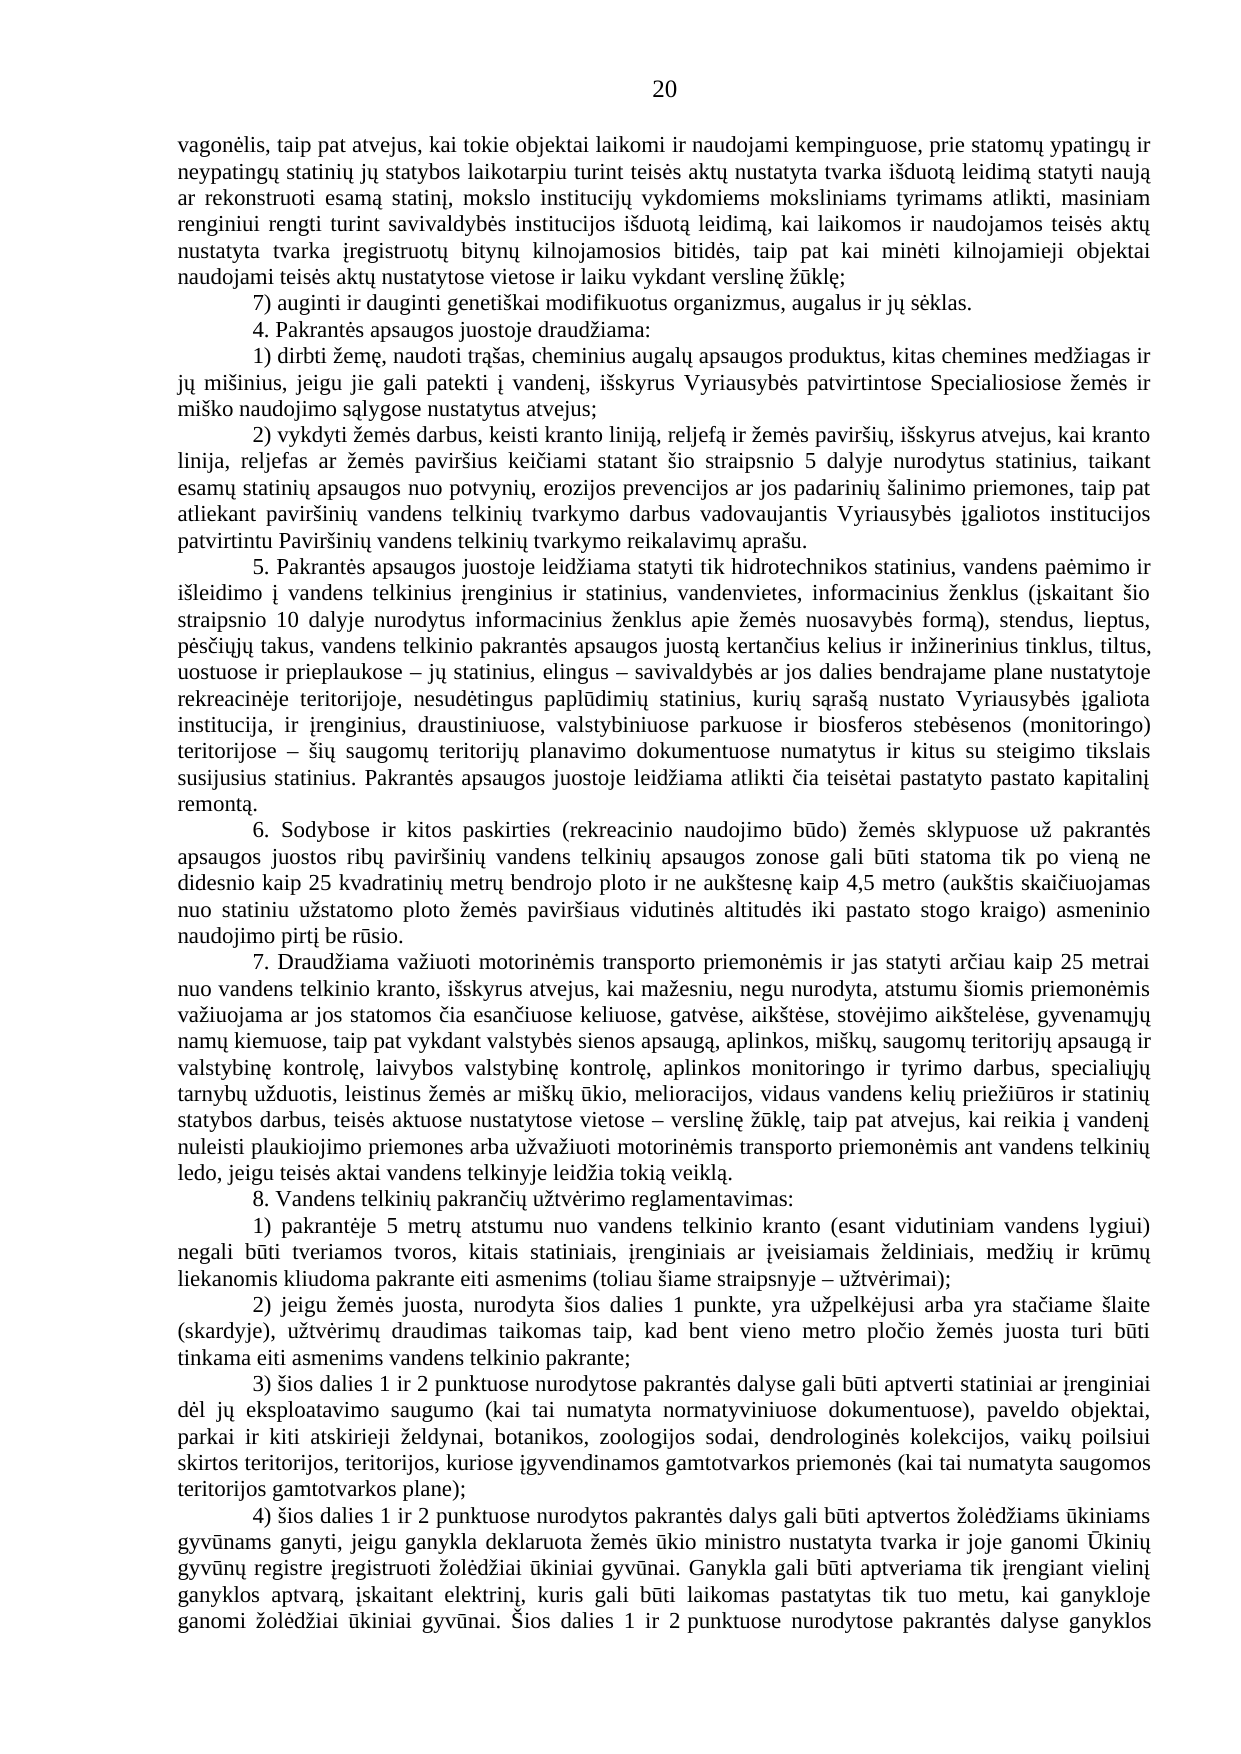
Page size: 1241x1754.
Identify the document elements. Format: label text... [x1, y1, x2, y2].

text 2) jeigu žemės juosta, nurodyta šios dalies 1 punkte, yra užpelkėjusi arba yra stačiame šlaite (skardyje), užtvėrimų draudimas taikomas taip, kad bent vieno metro pločio žemės juosta turi būti tinkama eiti asmenims vandens telkinio pakrante; [177, 1291, 1152, 1370]
text 2) vykdyti žemės darbus, keisti kranto liniją, reljefą ir žemės paviršių, išskyrus atvejus, kai kranto linija, reljefas ar žemės paviršius keičiami statant šio straipsnio 5 dalyje nurodytus statinius, taikant esamų statinių apsaugos nuo potvynių, erozijos prevencijos ar jos padarinių šalinimo priemones, taip pat atliekant paviršinių vandens telkinių tvarkymo darbus vadovaujantis Vyriausybės įgaliotos institucijos patvirtintu Paviršinių vandens telkinių tvarkymo reikalavimų aprašu. [177, 421, 1152, 553]
text 3) šios dalies 1 ir 2 punktuose nurodytose pakrantės dalyse gali būti aptverti statiniai ar įrenginiai dėl jų eksploatavimo saugumo (kai tai numatyta normatyviniuose dokumentuose), paveldo objektai, parkai ir kiti atskirieji želdynai, botanikos, zoologijos sodai, dendrologinės kolekcijos, vaikų poilsiui skirtos teritorijos, teritorijos, kuriose įgyvendinamos gamtotvarkos priemonės (kai tai numatyta saugomos teritorijos gamtotvarkos plane); [177, 1370, 1152, 1502]
text 6. Sodybose ir kitos paskirties (rekreacinio naudojimo būdo) žemės sklypuose už pakrantės apsaugos juostos ribų paviršinių vandens telkinių apsaugos zonose gali būti statoma tik po vieną ne didesnio kaip 25 kvadratinių metrų bendrojo ploto ir ne aukštesnę kaip 4,5 metro (aukštis skaičiuojamas nuo statiniu užstatomo ploto žemės paviršiaus vidutinės altitudės iki pastato stogo kraigo) asmeninio naudojimo pirtį be rūsio. [177, 817, 1152, 948]
text 4. Pakrantės apsaugos juostoje draudžiama: [177, 316, 1152, 342]
text 1) dirbti žemę, naudoti trąšas, cheminius augalų apsaugos produktus, kitas chemines medžiagas ir jų mišinius, jeigu jie gali patekti į vandenį, išskyrus Vyriausybės patvirtintose Specialiosiose žemės ir miško naudojimo sąlygose nustatytus atvejus; [177, 342, 1152, 421]
text 7) auginti ir dauginti genetiškai modifikuotus organizmus, augalus ir jų sėklas. [177, 289, 1152, 316]
text 8. Vandens telkinių pakrančių užtvėrimo reglamentavimas: [177, 1186, 1152, 1212]
text 1) pakrantėje 5 metrų atstumu nuo vandens telkinio kranto (esant vidutiniam vandens lygiui) negali būti tveriamos tvoros, kitais statiniais, įrenginiais ar įveisiamais želdiniais, medžių ir krūmų liekanomis kliudoma pakrante eiti asmenims (toliau šiame straipsnyje – užtvėrimai); [177, 1212, 1152, 1291]
text 4) šios dalies 1 ir 2 punktuose nurodytos pakrantės dalys gali būti aptvertos žolėdžiams ūkiniams gyvūnams ganyti, jeigu ganykla deklaruota žemės ūkio ministro nustatyta tvarka ir joje ganomi Ūkinių gyvūnų registre įregistruoti žolėdžiai ūkiniai gyvūnai. Ganykla gali būti aptveriama tik įrengiant vielinį ganyklos aptvarą, įskaitant elektrinį, kuris gali būti laikomas pastatytas tik tuo metu, kai ganykloje ganomi žolėdžiai ūkiniai gyvūnai. Šios dalies 1 ir 2 punktuose nurodytose pakrantės dalyse ganyklos [177, 1502, 1152, 1633]
text vagonėlis, taip pat atvejus, kai tokie objektai laikomi ir naudojami kempinguose, prie statomų ypatingų ir neypatingų statinių jų statybos laikotarpiu turint teisės aktų nustatyta tvarka išduotą leidimą statyti naują ar rekonstruoti esamą statinį, mokslo institucijų vykdomiems moksliniams tyrimams atlikti, masiniam renginiui rengti turint savivaldybės institucijos išduotą leidimą, kai laikomos ir naudojamos teisės aktų nustatyta tvarka įregistruotų bitynų kilnojamosios bitidės, taip pat kai minėti kilnojamieji objektai naudojami teisės aktų nustatytose vietose ir laiku vykdant verslinę žūklę; [177, 131, 1152, 289]
text 5. Pakrantės apsaugos juostoje leidžiama statyti tik hidrotechnikos statinius, vandens paėmimo ir išleidimo į vandens telkinius įrenginius ir statinius, vandenvietes, informacinius ženklus (įskaitant šio straipsnio 10 dalyje nurodytus informacinius ženklus apie žemės nuosavybės formą), stendus, lieptus, pėsčiųjų takus, vandens telkinio pakrantės apsaugos juostą kertančius kelius ir inžinerinius tinklus, tiltus, uostuose ir prieplaukose – jų statinius, elingus – savivaldybės ar jos dalies bendrajame plane nustatytoje rekreacinėje teritorijoje, nesudėtingus paplūdimių statinius, kurių sąrašą nustato Vyriausybės įgaliota institucija, ir įrenginius, draustiniuose, valstybiniuose parkuose ir biosferos stebėsenos (monitoringo) teritorijose – šių saugomų teritorijų planavimo dokumentuose numatytus ir kitus su steigimo tikslais susijusius statinius. Pakrantės apsaugos juostoje leidžiama atlikti čia teisėtai pastatyto pastato kapitalinį remontą. [177, 553, 1152, 817]
text 7. Draudžiama važiuoti motorinėmis transporto priemonėmis ir jas statyti arčiau kaip 25 metrai nuo vandens telkinio kranto, išskyrus atvejus, kai mažesniu, negu nurodyta, atstumu šiomis priemonėmis važiuojama ar jos statomos čia esančiuose keliuose, gatvėse, aikštėse, stovėjimo aikštelėse, gyvenamųjų namų kiemuose, taip pat vykdant valstybės sienos apsaugą, aplinkos, miškų, saugomų teritorijų apsaugą ir valstybinę kontrolę, laivybos valstybinę kontrolę, aplinkos monitoringo ir tyrimo darbus, specialiųjų tarnybų užduotis, leistinus žemės ar miškų ūkio, melioracijos, vidaus vandens kelių priežiūros ir statinių statybos darbus, teisės aktuose nustatytose vietose – verslinę žūklę, taip pat atvejus, kai reikia į vandenį nuleisti plaukiojimo priemones arba užvažiuoti motorinėmis transporto priemonėmis ant vandens telkinių ledo, jeigu teisės aktai vandens telkinyje leidžia tokią veiklą. [177, 948, 1152, 1186]
